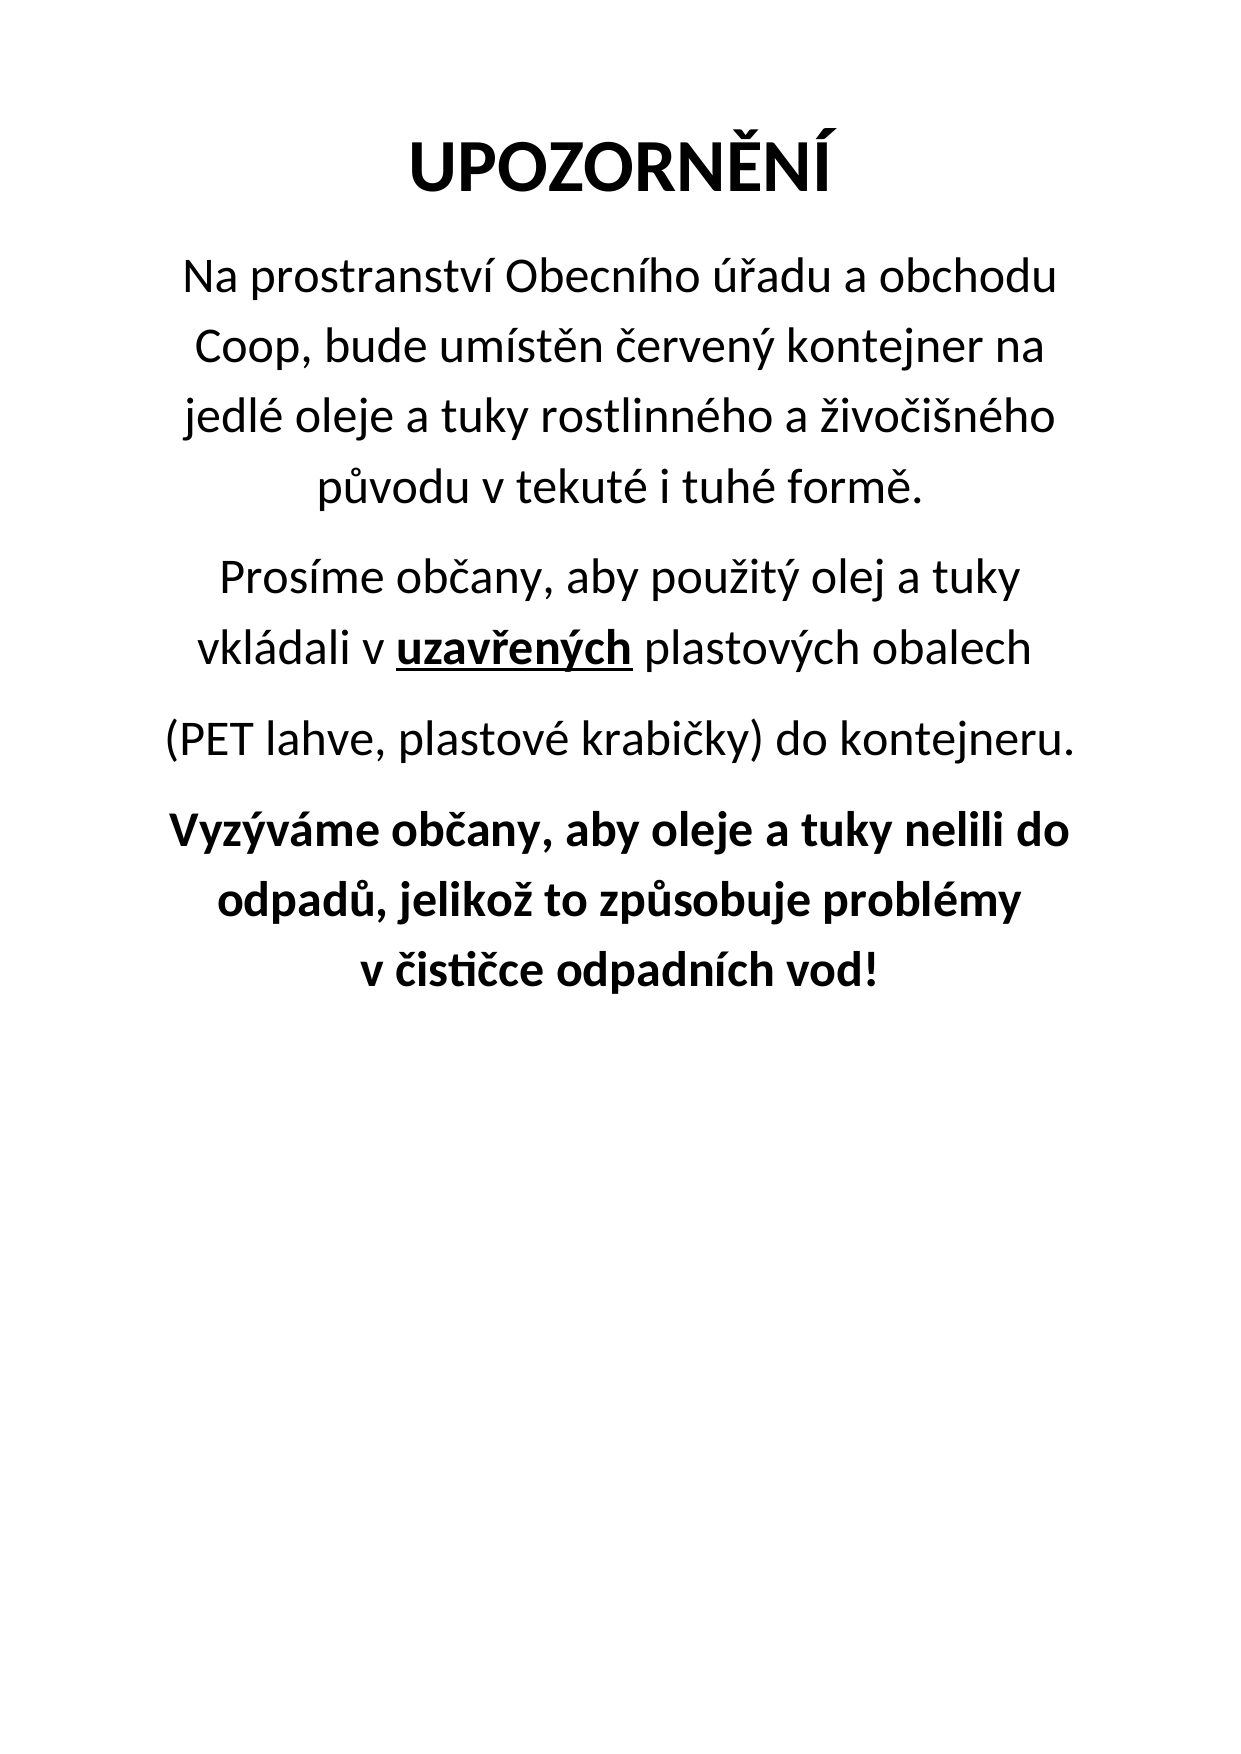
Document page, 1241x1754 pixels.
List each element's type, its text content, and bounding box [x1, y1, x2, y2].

text Na prostranství Obecního úřadu a obchodu Coop, bude umístěn červený kontejner na jedlé oleje a tuky rostlinného a živočišného původu v tekuté i tuhé formě. [148, 244, 1093, 516]
text Prosíme občany, aby použitý olej a tuky vkládali v uzavřených plastových obalech [148, 545, 1093, 677]
text Vyzýváme občany, aby oleje a tuky nelili do odpadů, jelikož to způsobuje problémy v čističce odpadních vod! [148, 797, 1093, 999]
text (PET lahve, plastové krabičky) do kontejneru. [148, 706, 1093, 767]
text UPOZORNĚNÍ [148, 118, 1093, 210]
